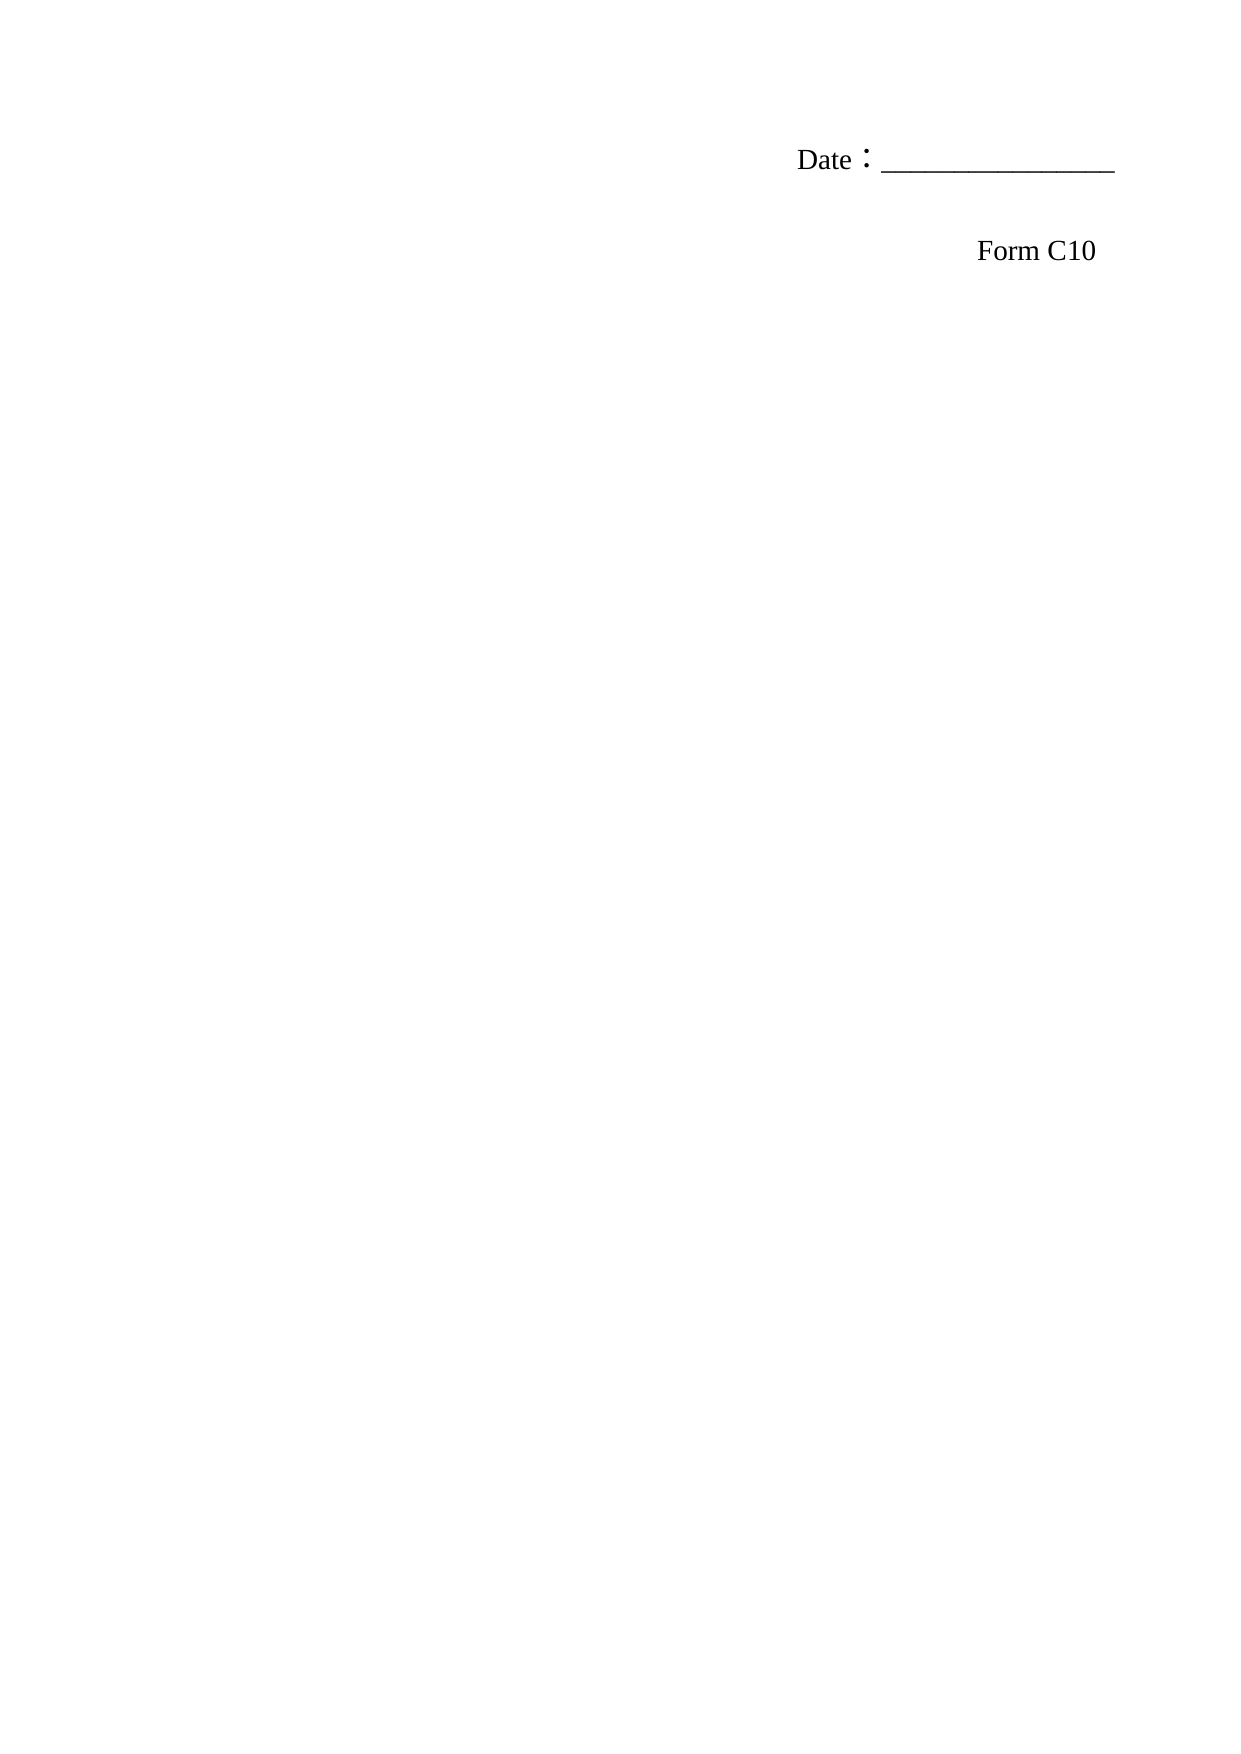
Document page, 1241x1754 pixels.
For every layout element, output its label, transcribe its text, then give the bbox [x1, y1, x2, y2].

text Date：________________ [177, 119, 1114, 194]
text Form C10 [177, 231, 1096, 269]
